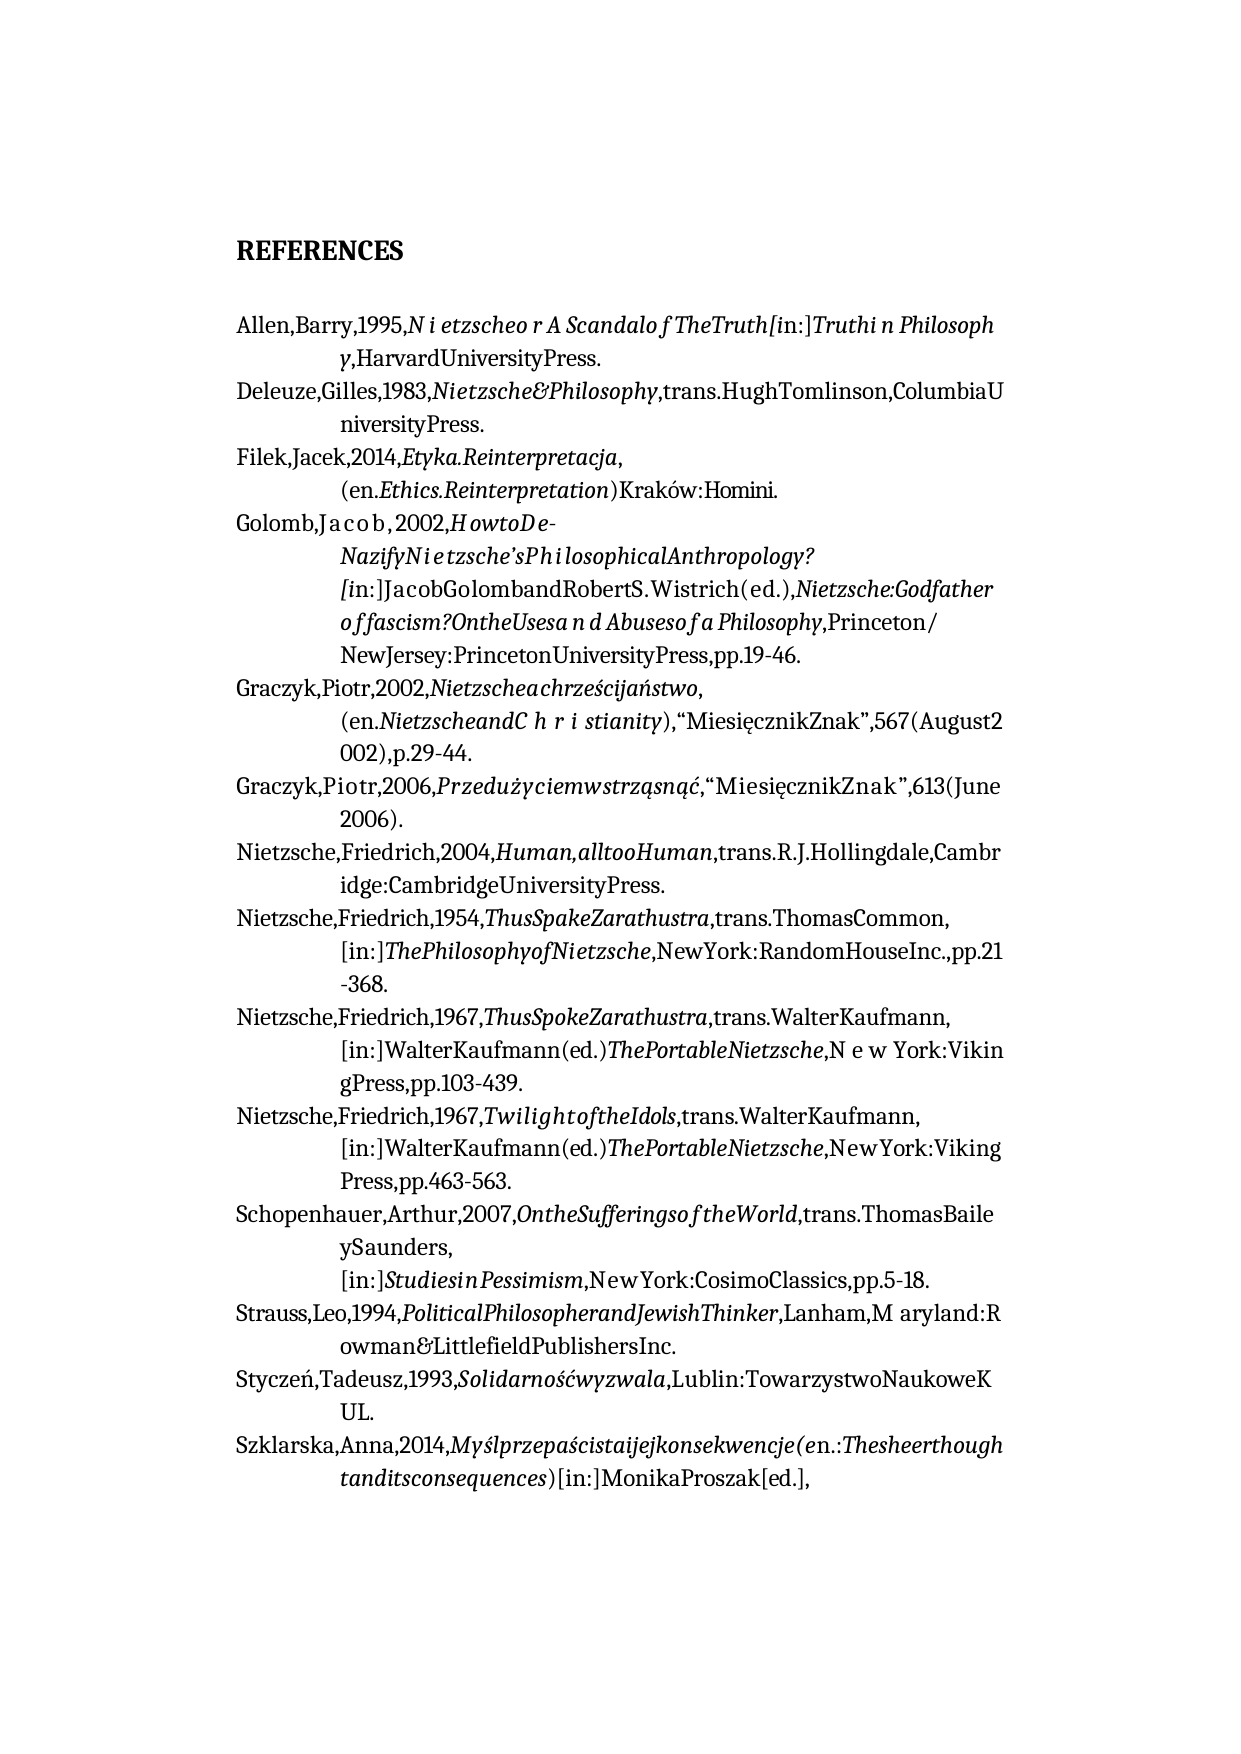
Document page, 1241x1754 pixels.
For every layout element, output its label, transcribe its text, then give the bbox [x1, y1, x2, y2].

text Szklarska,Anna,2014,Myślprzepaścistaijejkonsekwencje(en.:Thesheerthoughtanditsconsequences)[in:]MonikaProszak[ed.], [236, 1431, 1004, 1493]
text Styczeń,Tadeusz,1993,Solidarnośćwyzwala,Lublin:TowarzystwoNaukoweKUL. [236, 1365, 1004, 1427]
text Nietzsche,Friedrich,1954,ThusSpakeZarathustra,trans.ThomasCommon,[in:]ThePhilosophyofNietzsche,NewYork:RandomHouseInc.,pp.21-368. [236, 904, 1004, 998]
text Graczyk,Piotr,2002,Nietzscheachrześcijaństwo,(en.NietzscheandChristianity),“MiesięcznikZnak”,567(August2002),p.29-44. [236, 674, 1004, 768]
text Filek,Jacek,2014,Etyka.Reinterpretacja,(en.Ethics.Reinterpretation)Kraków:Homini. [236, 443, 1005, 504]
text Golomb,Jacob,2002,HowtoDe-NazifyNietzsche’sPhilosophicalAnthropology?[in:]JacobGolombandRobertS.Wistrich(ed.),Nietzsche:Godfatheroffascism?OntheUsesandAbusesofaPhilosophy,Princeton/NewJersey:PrincetonUniversityPress,pp.19-46. [236, 509, 1004, 669]
text Nietzsche,Friedrich,1967,ThusSpokeZarathustra,trans.WalterKaufmann,[in:]WalterKaufmann(ed.)ThePortableNietzsche,NewYork:VikingPress,pp.103-439. [236, 1002, 1004, 1097]
text Nietzsche,Friedrich,2004,Human,alltooHuman,trans.R.J.Hollingdale,Cambridge:CambridgeUniversityPress. [236, 838, 1004, 900]
text Schopenhauer,Arthur,2007,OntheSufferingsoftheWorld,trans.ThomasBaileySaunders,[in:]StudiesinPessimism,NewYork:CosimoClassics,pp.5-18. [236, 1200, 1004, 1294]
text Nietzsche,Friedrich,1967,TwilightoftheIdols,trans.WalterKaufmann,[in:]WalterKaufmann(ed.)ThePortableNietzsche,NewYork:VikingPress,pp.463-563. [236, 1102, 1004, 1196]
text Graczyk,Piotr,2006,Przedużyciemwstrząsnąć,“MiesięcznikZnak”,613(June2006). [236, 772, 1004, 834]
text Allen,Barry,1995,NietzscheorAScandalofTheTruth[in:]TruthinPhilosophy,HarvardUniversityPress. [236, 311, 1004, 372]
text Strauss,Leo,1994,PoliticalPhilosopherandJewishThinker,Lanham,Maryland:Rowman&LittlefieldPublishersInc. [236, 1299, 1004, 1361]
subtitle REFERENCES [236, 234, 1065, 267]
text Deleuze,Gilles,1983,Nietzsche&Philosophy,trans.HughTomlinson,ColumbiaUniversityPress. [236, 377, 1004, 438]
